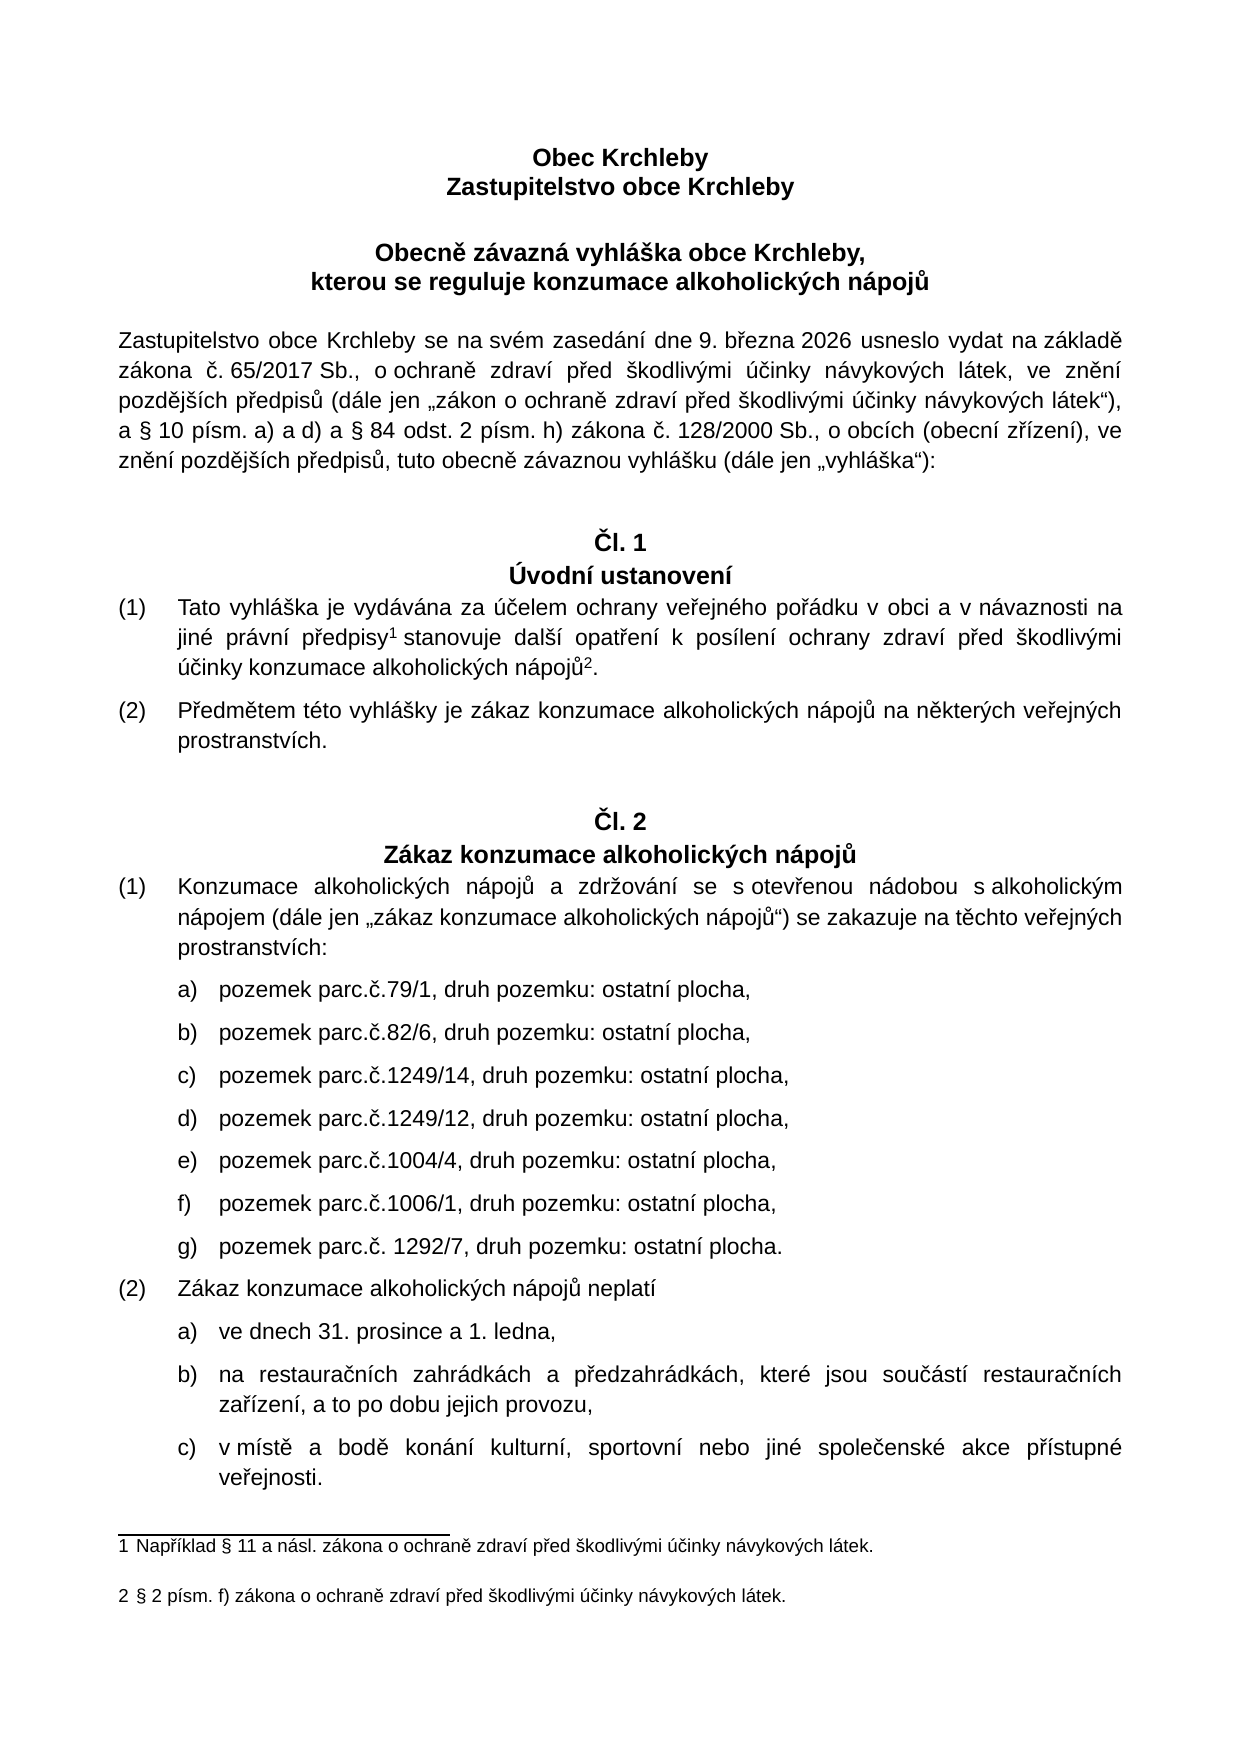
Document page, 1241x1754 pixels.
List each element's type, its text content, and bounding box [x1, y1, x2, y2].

list pozemek parc.č.1006/1, druh pozemku: ostatní plocha, [177, 1190, 1122, 1216]
list pozemek parc.č.82/6, druh pozemku: ostatní plocha, [177, 1019, 1122, 1046]
list na restauračních zahrádkách a předzahrádkách, které jsou součástí restauračních zařízení, a to po dobu jejich provozu, [177, 1361, 1122, 1417]
list Zákaz konzumace alkoholických nápojů neplatí [118, 1275, 1122, 1302]
list pozemek parc.č.1004/4, druh pozemku: ostatní plocha, [177, 1147, 1122, 1174]
subtitle Čl. 1 Úvodní ustanovení [118, 528, 1122, 589]
list v místě a bodě konání kulturní, sportovní nebo jiné společenské akce přístupné veřejnosti. [177, 1434, 1122, 1490]
list pozemek parc.č.79/1, druh pozemku: ostatní plocha, [177, 976, 1122, 1003]
list pozemek parc.č. 1292/7, druh pozemku: ostatní plocha. [177, 1233, 1122, 1259]
text Zastupitelstvo obce Krchleby se na svém zasedání dne 9. března 2026 usneslo vydat na základě zákona č. 65/2017 Sb., o ochraně zdraví před škodlivými účinky návykových látek, ve znění pozdějších předpisů (dále jen „zákon o ochraně zdraví před škodlivými účinky návykových látek“), a § 10 písm. a) a d) a § 84 odst. 2 písm. h) zákona č. 128/2000 Sb., o obcích (obecní zřízení), ve znění pozdějších předpisů, tuto obecně závaznou vyhlášku (dále jen „vyhláška“): [118, 327, 1122, 474]
subtitle Čl. 2 Zákaz konzumace alkoholických nápojů [118, 807, 1122, 869]
list ve dnech 31. prosince a 1. ledna, [177, 1318, 1122, 1344]
list pozemek parc.č.1249/14, druh pozemku: ostatní plocha, [177, 1062, 1122, 1088]
list § 2 písm. f) zákona o ochraně zdraví před škodlivými účinky návykových látek. [118, 1585, 1122, 1607]
list Konzumace alkoholických nápojů a zdržování se s otevřenou nádobou s alkoholickým nápojem (dále jen „zákaz konzumace alkoholických nápojů“) se zakazuje na těchto veřejných prostranstvích: [118, 873, 1122, 960]
list pozemek parc.č.1249/12, druh pozemku: ostatní plocha, [177, 1104, 1122, 1131]
text Obec Krchleby Zastupitelstvo obce Krchleby [118, 143, 1122, 201]
list Například § 11 a násl. zákona o ochraně zdraví před škodlivými účinky návykových látek. [118, 1535, 1122, 1556]
list Předmětem této vyhlášky je zákaz konzumace alkoholických nápojů na některých veřejných prostranstvích. [118, 697, 1122, 753]
list Tato vyhláška je vydávána za účelem ochrany veřejného pořádku v obci a v návaznosti na jiné právní předpisy stanovuje další opatření k posílení ochrany zdraví před škodlivými účinky konzumace alkoholických nápojů. [118, 594, 1122, 681]
subtitle Obecně závazná vyhláška obce Krchleby, kterou se reguluje konzumace alkoholických nápojů [118, 238, 1122, 295]
